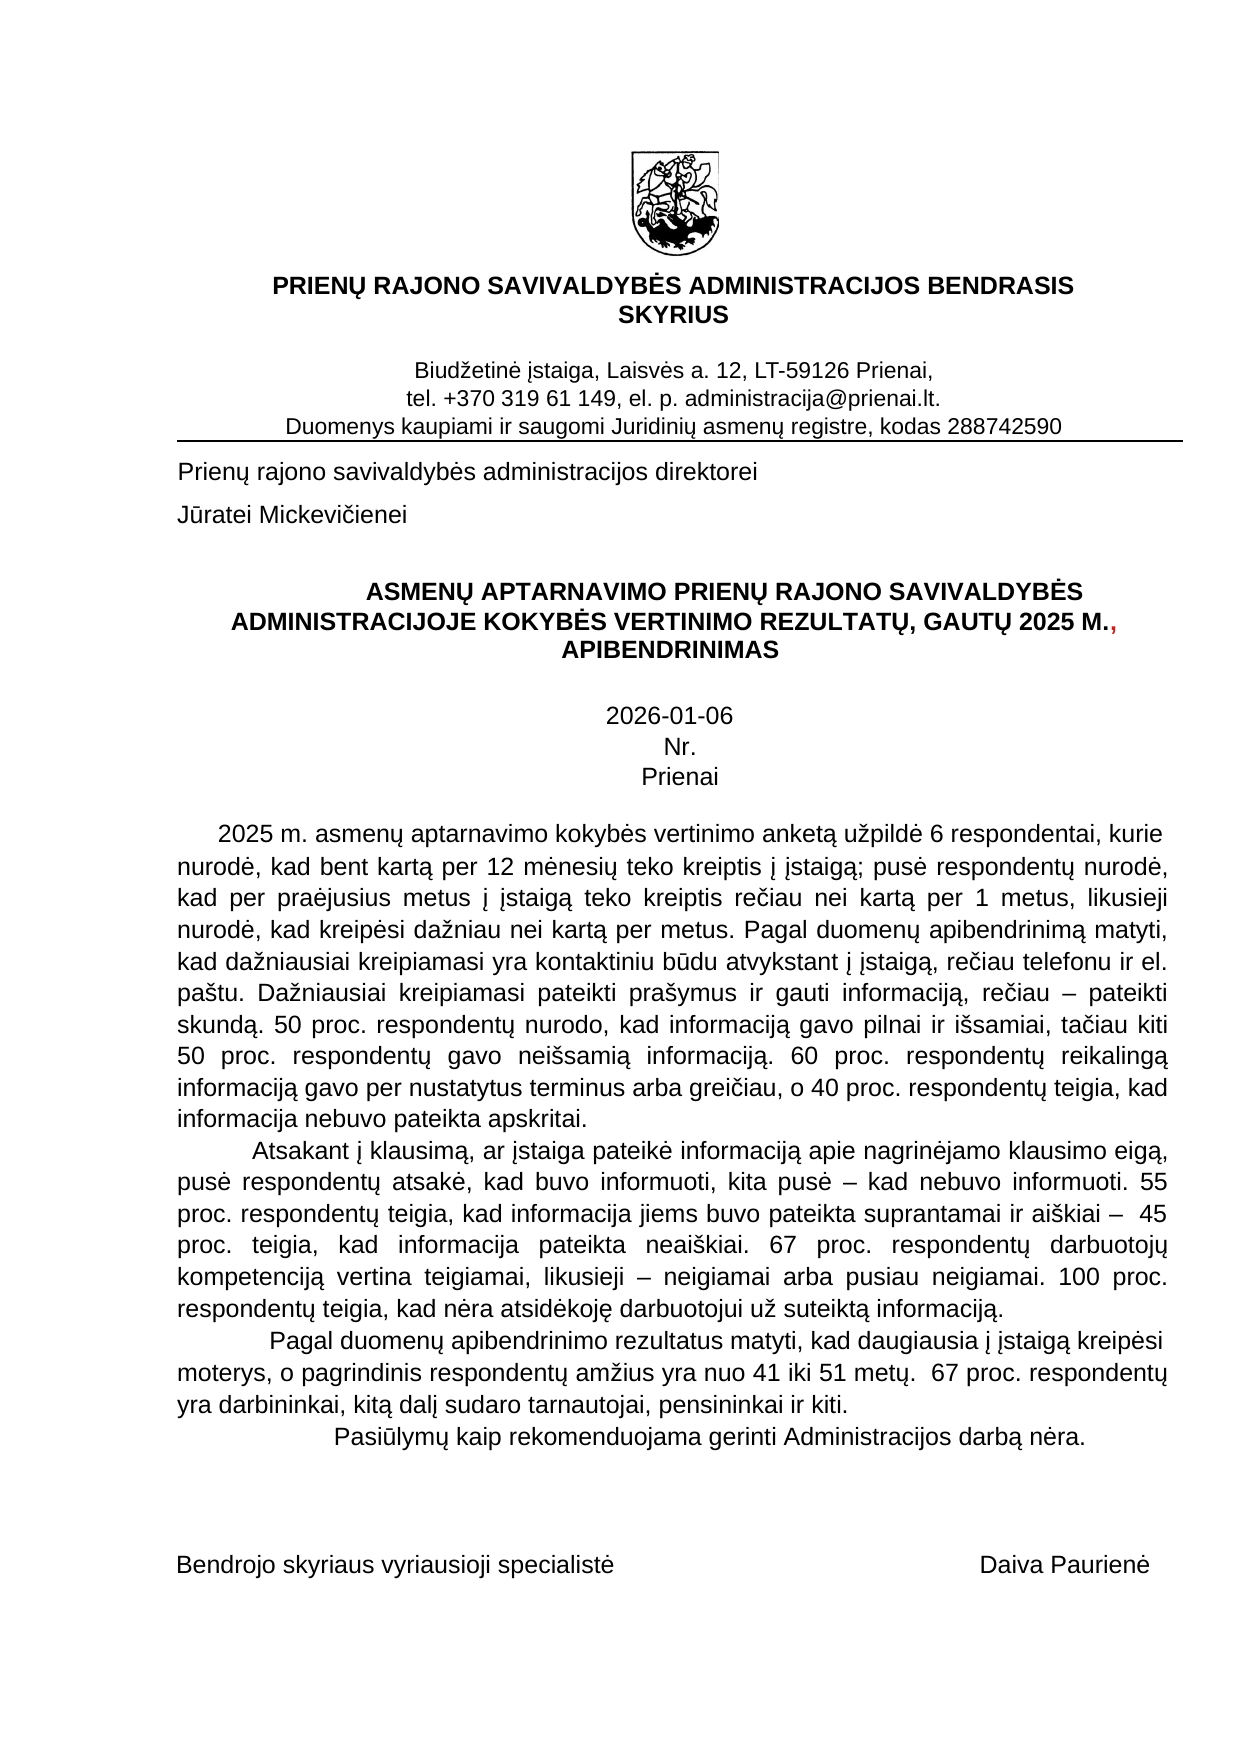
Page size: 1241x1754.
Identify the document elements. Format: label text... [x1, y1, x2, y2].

text Prienai [190, 762, 1170, 791]
text Pagal duomenų apibendrinimo rezultatus matyti, kad daugiausia į įstaigą kreipėsi [177, 1326, 1171, 1354]
text moterys, o pagrindinis respondentų amžius yra nuo 41 iki 51 metų. 67 proc. respondentų yra darbininkai, kitą dalį sudaro tarnautojai, pensininkai ir kiti. [177, 1358, 1170, 1418]
text Pasiūlymų kaip rekomenduojama gerinti Administracijos darbą nėra. [177, 1422, 1170, 1450]
text 2026-01-06 [190, 701, 1170, 729]
text tel. +370 319 61 149, el. p. administracija@prienai.lt. [177, 385, 1170, 411]
text ADMINISTRACIJOJE KOKYBĖS VERTINIMO REZULTATŲ, GAUTŲ 2025 M., APIBENDRINIMAS [177, 607, 1170, 664]
picture [630, 150, 719, 257]
text Prienų rajono savivaldybės administracijos direktorei [177, 442, 1170, 485]
text 2025 m. asmenų aptarnavimo kokybės vertinimo anketą užpildė 6 respondentai, kurie [177, 819, 1171, 848]
text nurodė, kad bent kartą per 12 mėnesių teko kreiptis į įstaigą; pusė respondentų nurodė, kad per praėjusius metus į įstaigą teko kreiptis rečiau nei kartą per 1 metus, likusieji nurodė, kad kreipėsi dažniau nei kartą per metus. Pagal duomenų apibendrinimą matyti, kad dažniausiai kreipiamasi yra kontaktiniu būdu atvykstant į įstaigą, rečiau telefonu ir el. paštu. Dažniausiai kreipiamasi pateikti prašymus ir gauti informaciją, rečiau – pateikti skundą. 50 proc. respondentų nurodo, kad informaciją gavo pilnai ir išsamiai, tačiau kiti 50 proc. respondentų gavo neišsamią informaciją. 60 proc. respondentų reikalingą informaciją gavo per nustatytus terminus arba greičiau, o 40 proc. respondentų teigia, kad informacija nebuvo pateikta apskritai. Atsakant į klausimą, ar įstaiga pateikė informaciją apie nagrinėjamo klausimo eigą, pusė respondentų atsakė, kad buvo informuoti, kita pusė – kad nebuvo informuoti. 55 proc. respondentų teigia, kad informacija jiems buvo pateikta suprantamai ir aiškiai – 45 proc. teigia, kad informacija pateikta neaiškiai. 67 proc. respondentų darbuotojų kompetenciją vertina teigiamai, likusieji – neigiamai arba pusiau neigiamai. 100 proc. respondentų teigia, kad nėra atsidėkoję darbuotojui už suteiktą informaciją. [177, 852, 1170, 1322]
text Biudžetinė įstaiga, Laisvės a. 12, LT-59126 Prienai, [177, 357, 1170, 383]
text Jūratei Mickevičienei [177, 500, 1170, 529]
text Duomenys kaupiami ir saugomi Juridinių asmenų registre, kodas 288742590 [177, 413, 1170, 439]
text PRIENŲ RAJONO SAVIVALDYBĖS ADMINISTRACIJOS BENDRASIS SKYRIUS [242, 272, 1105, 329]
text Nr. [190, 732, 1170, 760]
text Bendrojo skyriaus vyriausioji specialistė Daiva Paurienė [176, 1549, 1170, 1578]
text ASMENŲ APTARNAVIMO PRIENŲ RAJONO SAVIVALDYBĖS [366, 576, 1170, 605]
